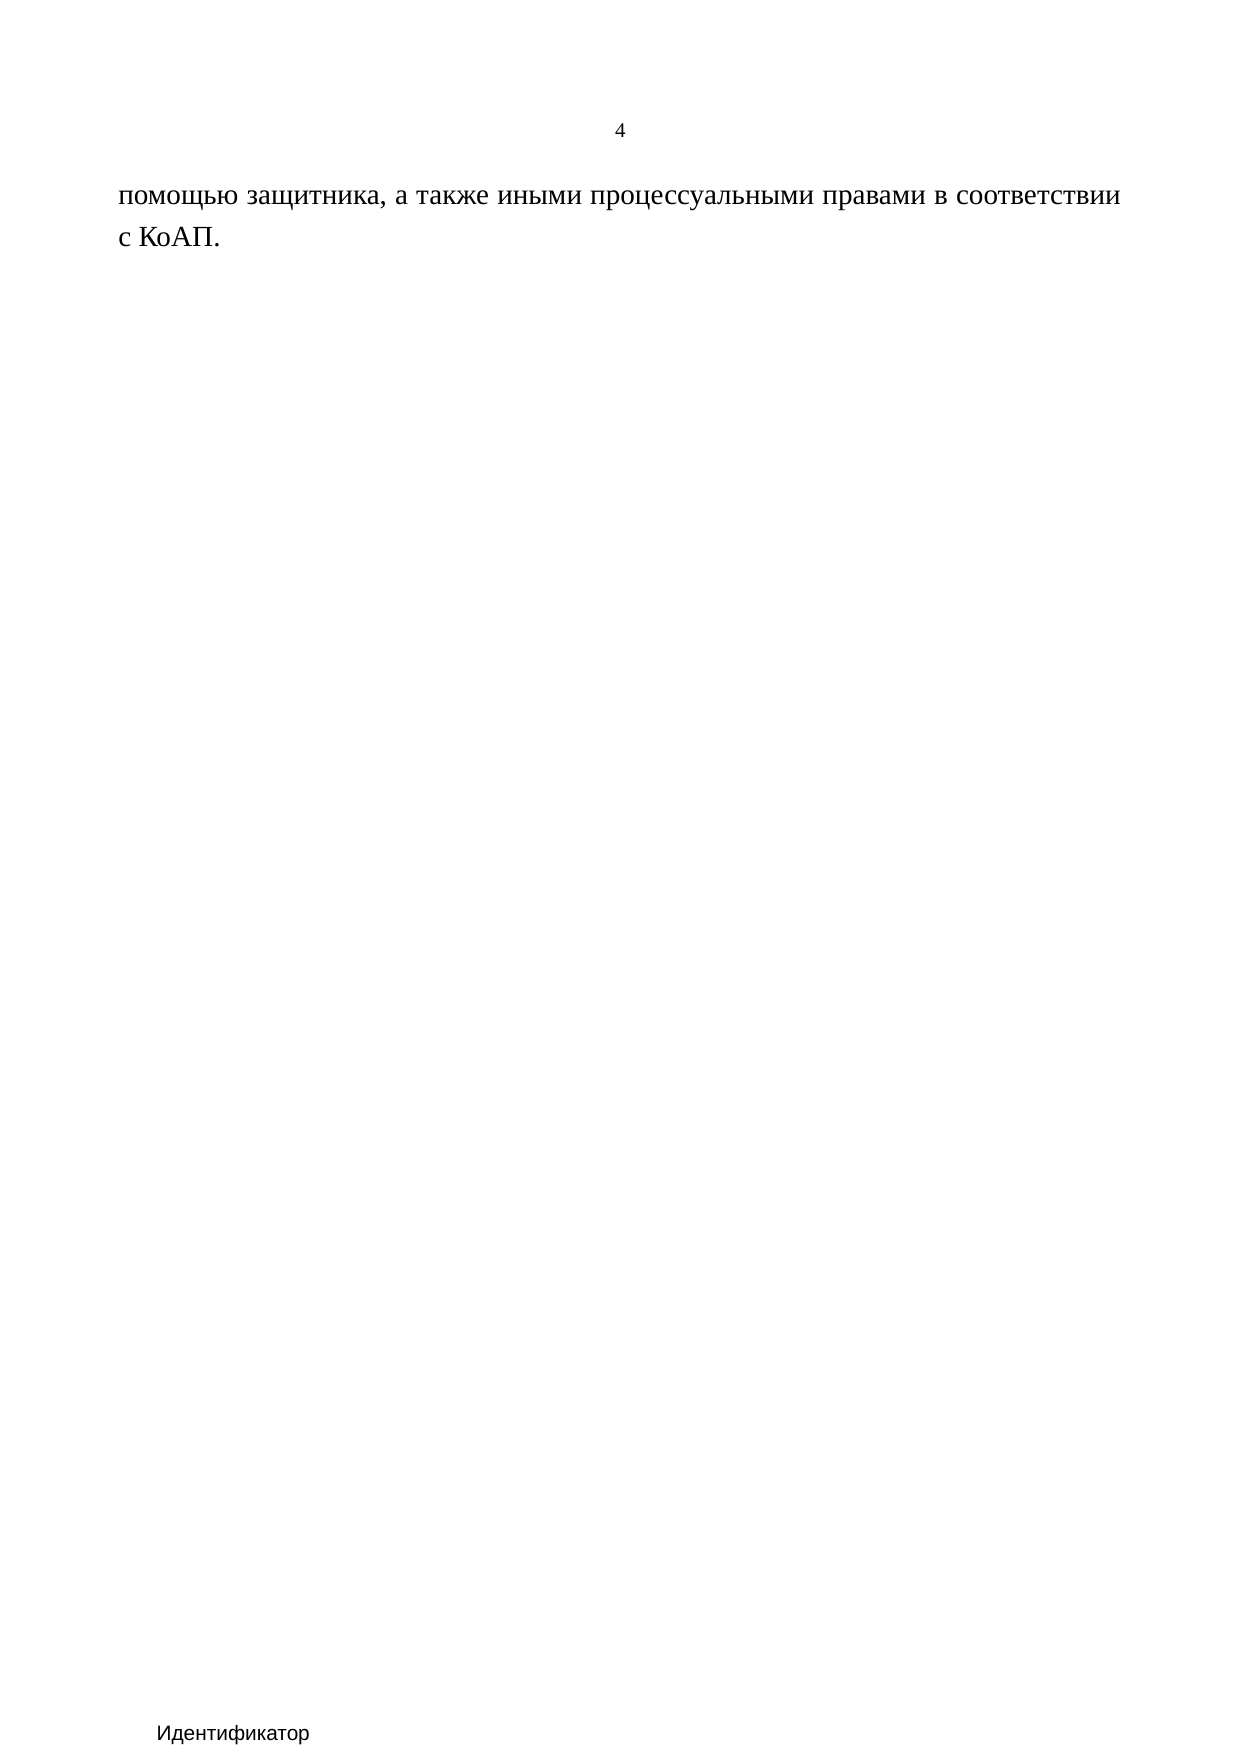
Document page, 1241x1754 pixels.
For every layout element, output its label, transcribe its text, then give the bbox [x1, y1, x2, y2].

text помощью защитника, а также иными процессуальными правами в соответствии с КоАП. [118, 172, 1122, 254]
